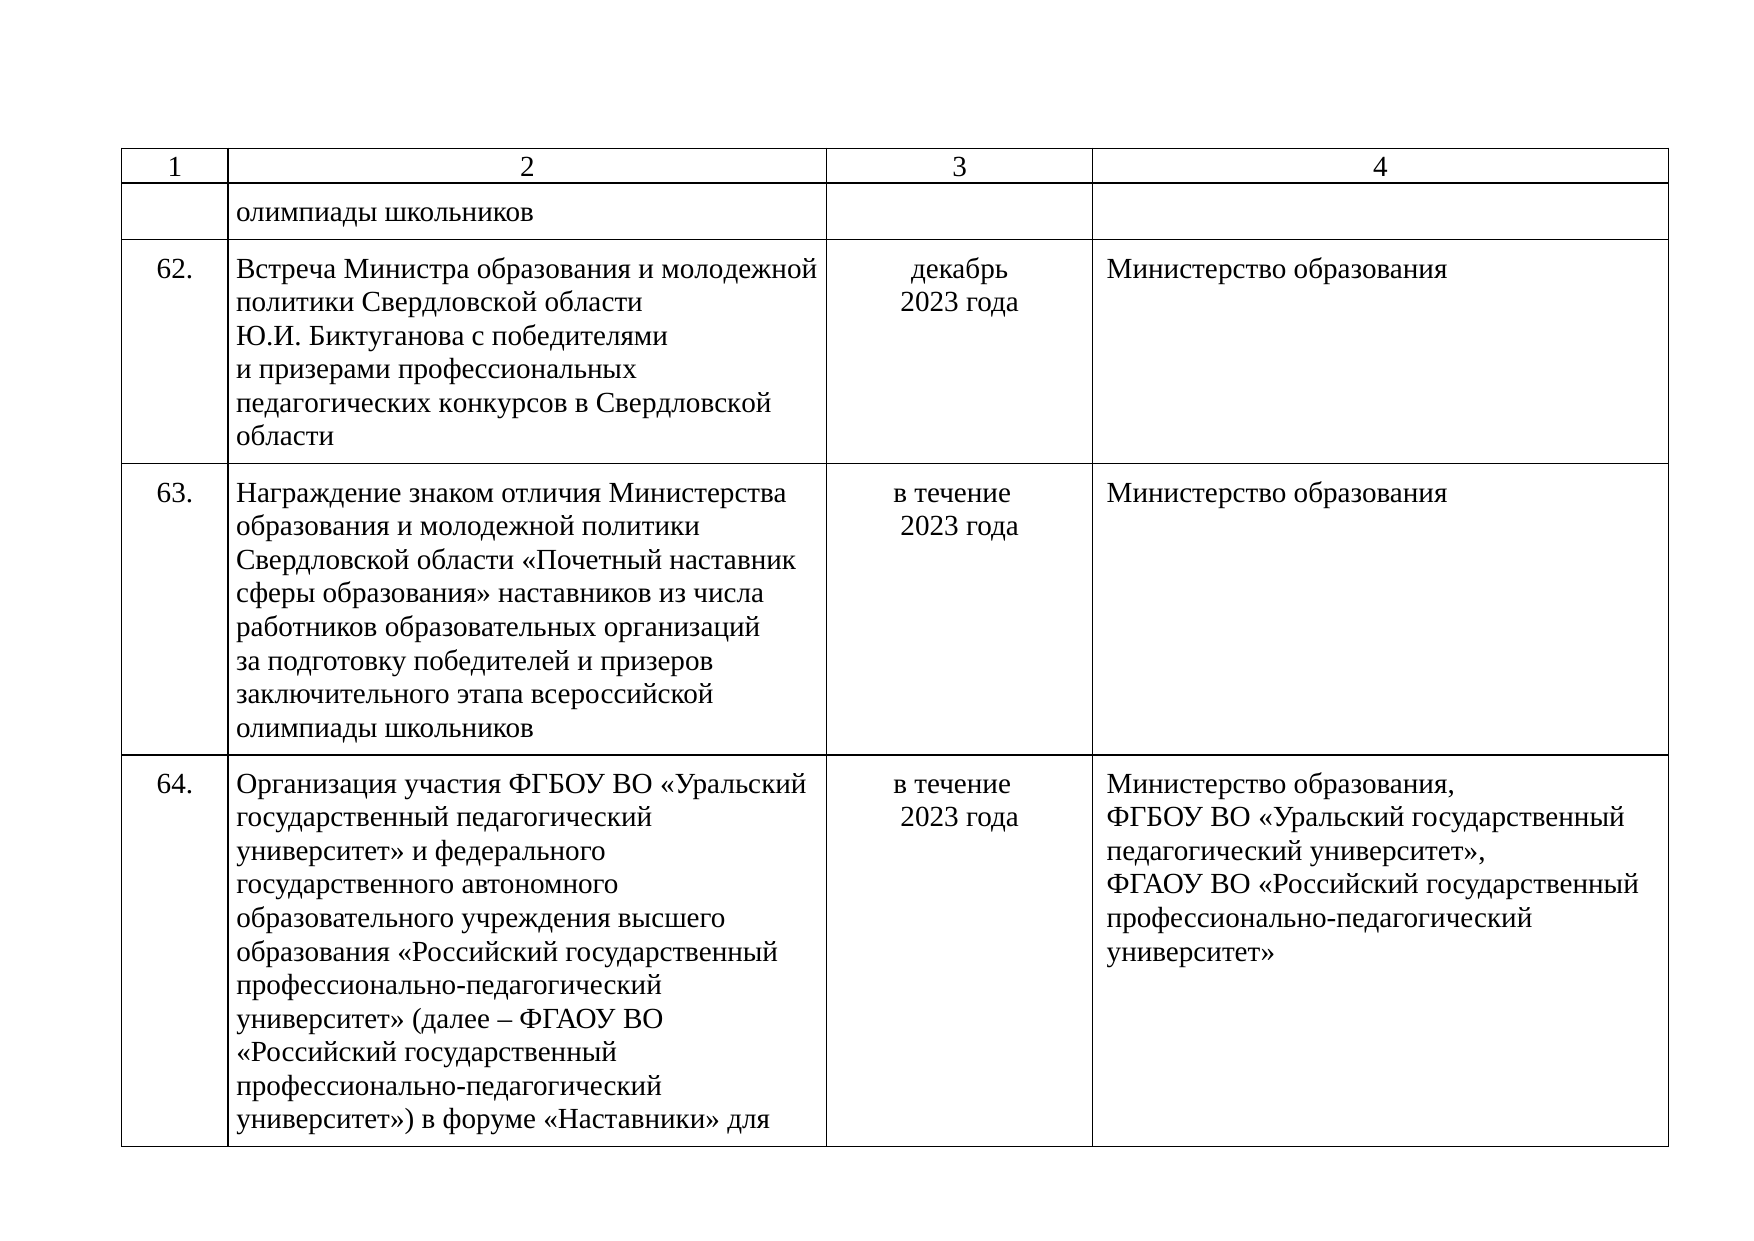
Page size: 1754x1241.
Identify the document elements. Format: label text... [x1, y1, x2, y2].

table_cell 63. [122, 464, 227, 754]
table_cell Министерство образования, ФГБОУ ВО «Уральский государственный педагогический университет», ФГАОУ ВО «Российский государственный профессионально-педагогический университет» [1093, 756, 1668, 1146]
table_cell олимпиады школьников [229, 184, 826, 239]
table_cell Министерство образования [1093, 464, 1668, 754]
table_cell Министерство образования [1093, 240, 1668, 463]
table_cell Награждение знаком отличия Министерства образования и молодежной политики Свердловской области «Почетный наставник сферы образования» наставников из числа работников образовательных организаций за подготовку победителей и призеров заключительного этапа всероссийской олимпиады школьников [229, 464, 826, 754]
table_cell в течение 2023 года [827, 464, 1092, 754]
table_header 2 [229, 149, 826, 182]
table_cell 62. [122, 240, 227, 463]
table_cell Организация участия ФГБОУ ВО «Уральский государственный педагогический университет» и федерального государственного автономного образовательного учреждения высшего образования «Российский государственный профессионально-педагогический университет» (далее – ФГАОУ ВО «Российский государственный профессионально-педагогический университет») в форуме «Наставники» для [229, 756, 826, 1146]
table_header 3 [827, 149, 1092, 182]
table_header 1 [122, 149, 227, 182]
table_cell в течение 2023 года [827, 756, 1092, 1146]
table_cell декабрь 2023 года [827, 240, 1092, 463]
table_cell Встреча Министра образования и молодежной политики Свердловской области Ю.И. Биктуганова с победителями и призерами профессиональных педагогических конкурсов в Свердловской области [229, 240, 826, 463]
table_cell [1093, 184, 1668, 239]
table_cell 64. [122, 756, 227, 1146]
table_cell [122, 184, 227, 239]
table_cell [827, 184, 1092, 239]
table_header 4 [1093, 149, 1668, 182]
